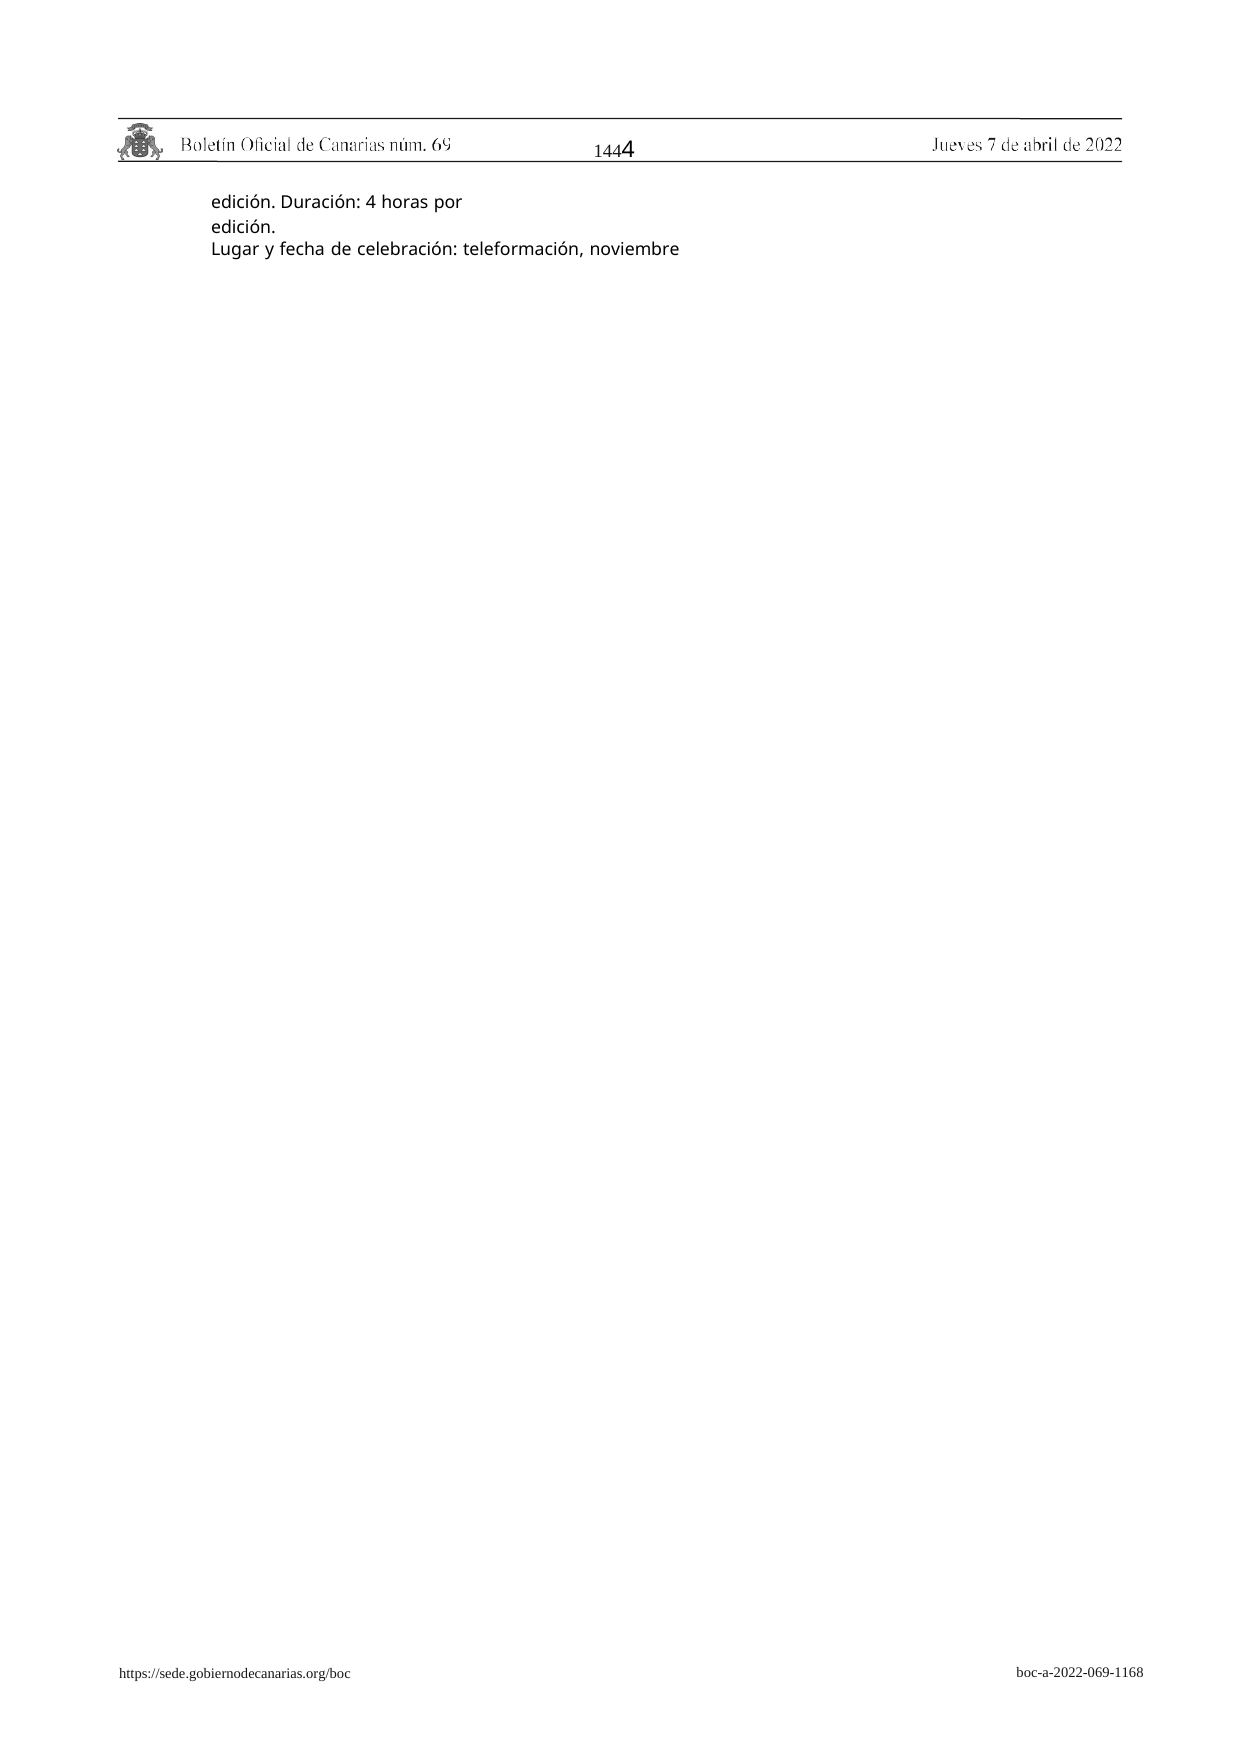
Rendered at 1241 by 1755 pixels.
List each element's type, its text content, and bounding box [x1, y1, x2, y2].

text Lugar y fecha de celebración: teleformación, noviembre [211, 239, 1134, 259]
text edición. Duración: 4 horas por edición. [211, 190, 491, 239]
